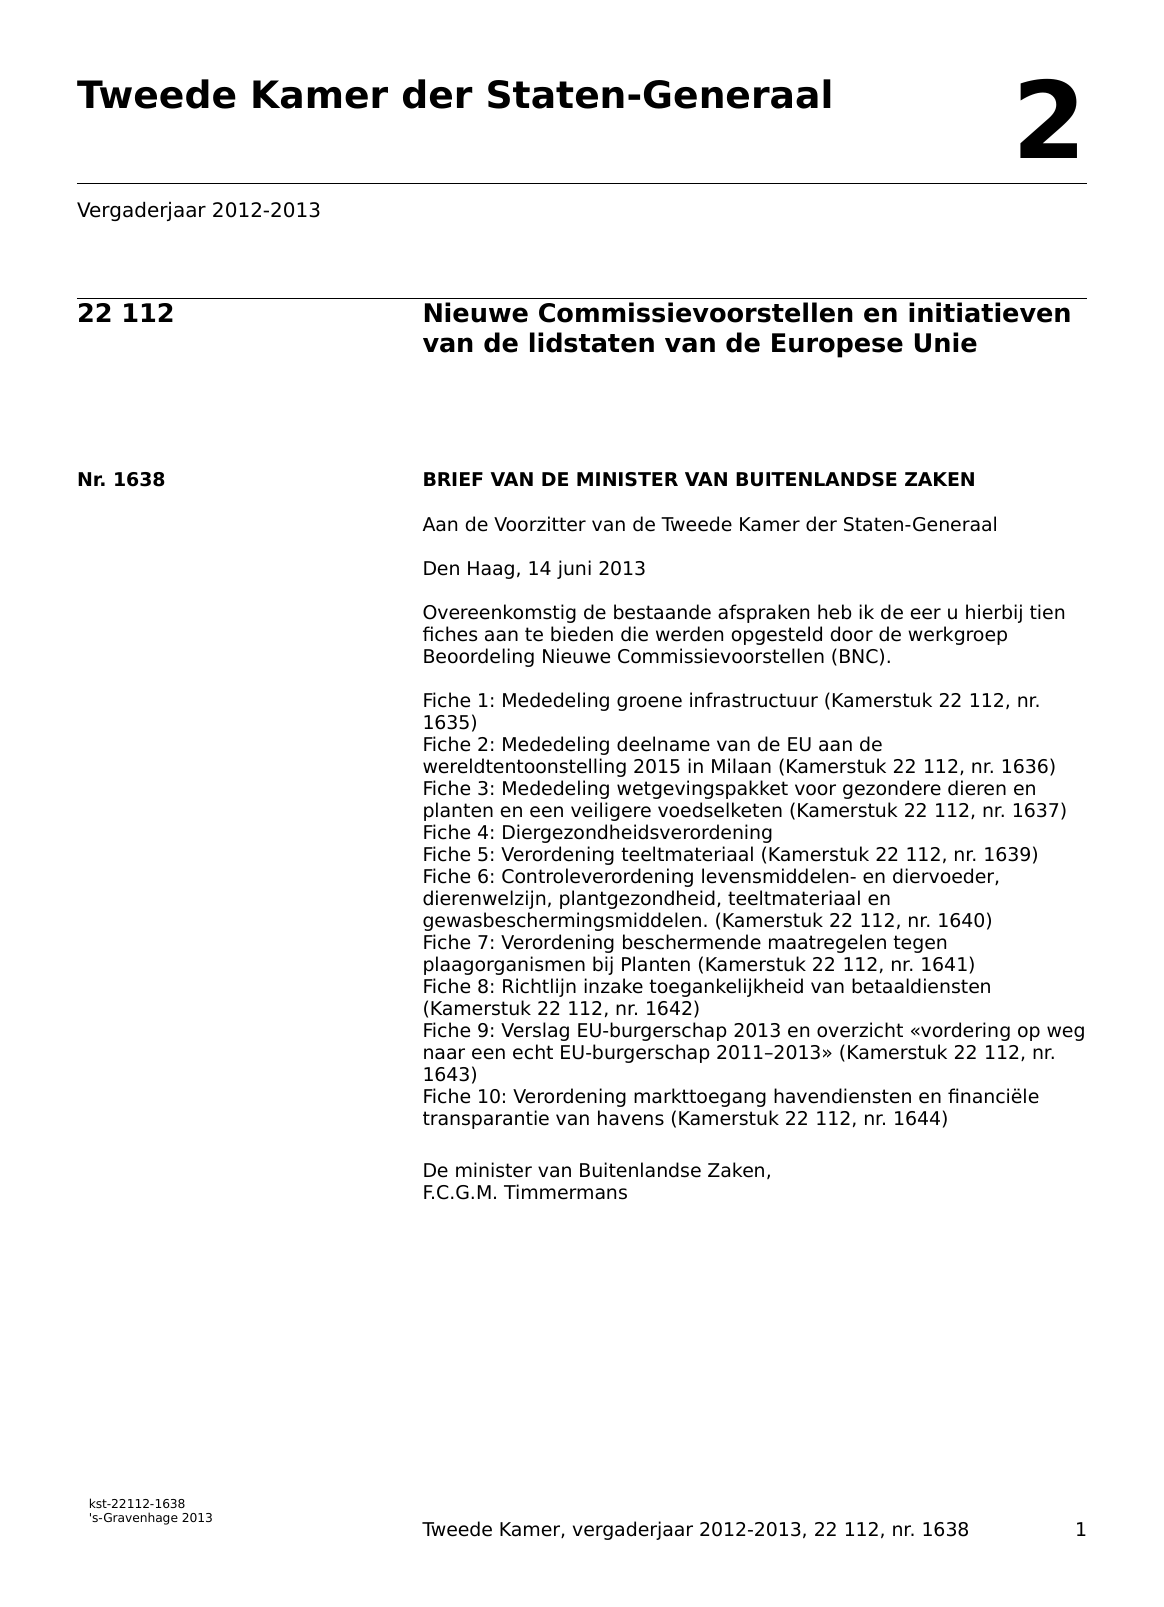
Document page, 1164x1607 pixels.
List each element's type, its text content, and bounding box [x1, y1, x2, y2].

table_cell Vergaderjaar 2012-2013 [77, 184, 1087, 298]
text Aan de Voorzitter van de Tweede Kamer der Staten-Generaal [422, 513, 1087, 536]
text Fiche 10: Verordening markttoegang havendiensten en financiële transparantie van havens (Kamerstuk 22 112, nr. 1644) [422, 1086, 1087, 1129]
text Fiche 8: Richtlijn inzake toegankelijkheid van betaaldiensten (Kamerstuk 22 112, nr. 1642) [422, 976, 1087, 1020]
text De minister van Buitenlandse Zaken, F.C.G.M. Timmermans [422, 1159, 1087, 1203]
text Fiche 9: Verslag EU-burgerschap 2013 en overzicht «vordering op weg naar een echt EU-burgerschap 2011–2013» (Kamerstuk 22 112, nr. 1643) [422, 1020, 1087, 1086]
subtitle 22 112 Nieuwe Commissievoorstellen en initiatieven van de lidstaten van de Europese Unie [77, 299, 1087, 358]
text Fiche 7: Verordening beschermende maatregelen tegen plaagorganismen bij Planten (Kamerstuk 22 112, nr. 1641) [422, 932, 1087, 976]
text 's-Gravenhage 2013 [88, 1511, 323, 1525]
text Fiche 3: Mededeling wetgevingspakket voor gezondere dieren en planten en een veiligere voedselketen (Kamerstuk 22 112, nr. 1637) [422, 778, 1087, 822]
table_header 2 [886, 59, 1087, 183]
text Fiche 1: Mededeling groene infrastructuur (Kamerstuk 22 112, nr. 1635) [422, 690, 1087, 734]
text Fiche 2: Mededeling deelname van de EU aan de wereldtentoonstelling 2015 in Milaan (Kamerstuk 22 112, nr. 1636) [422, 734, 1087, 778]
text Fiche 6: Controleverordening levensmiddelen- en diervoeder, dierenwelzijn, plantgezondheid, teeltmateriaal en gewasbeschermingsmiddelen. (Kamerstuk 22 112, nr. 1640) [422, 866, 1087, 932]
text Overeenkomstig de bestaande afspraken heb ik de eer u hierbij tien fiches aan te bieden die werden opgesteld door de werkgroep Beoordeling Nieuwe Commissievoorstellen (BNC). [422, 602, 1087, 668]
text Den Haag, 14 juni 2013 [422, 558, 1087, 580]
text kst-22112-1638 [88, 1497, 323, 1511]
subtitle Nr. 1638 BRIEF VAN DE MINISTER VAN BUITENLANDSE ZAKEN [77, 469, 1087, 491]
text Fiche 4: Diergezondheidsverordening [422, 822, 1087, 844]
table_header Tweede Kamer der Staten-Generaal [77, 59, 886, 183]
text Fiche 5: Verordening teeltmateriaal (Kamerstuk 22 112, nr. 1639) [422, 844, 1087, 866]
